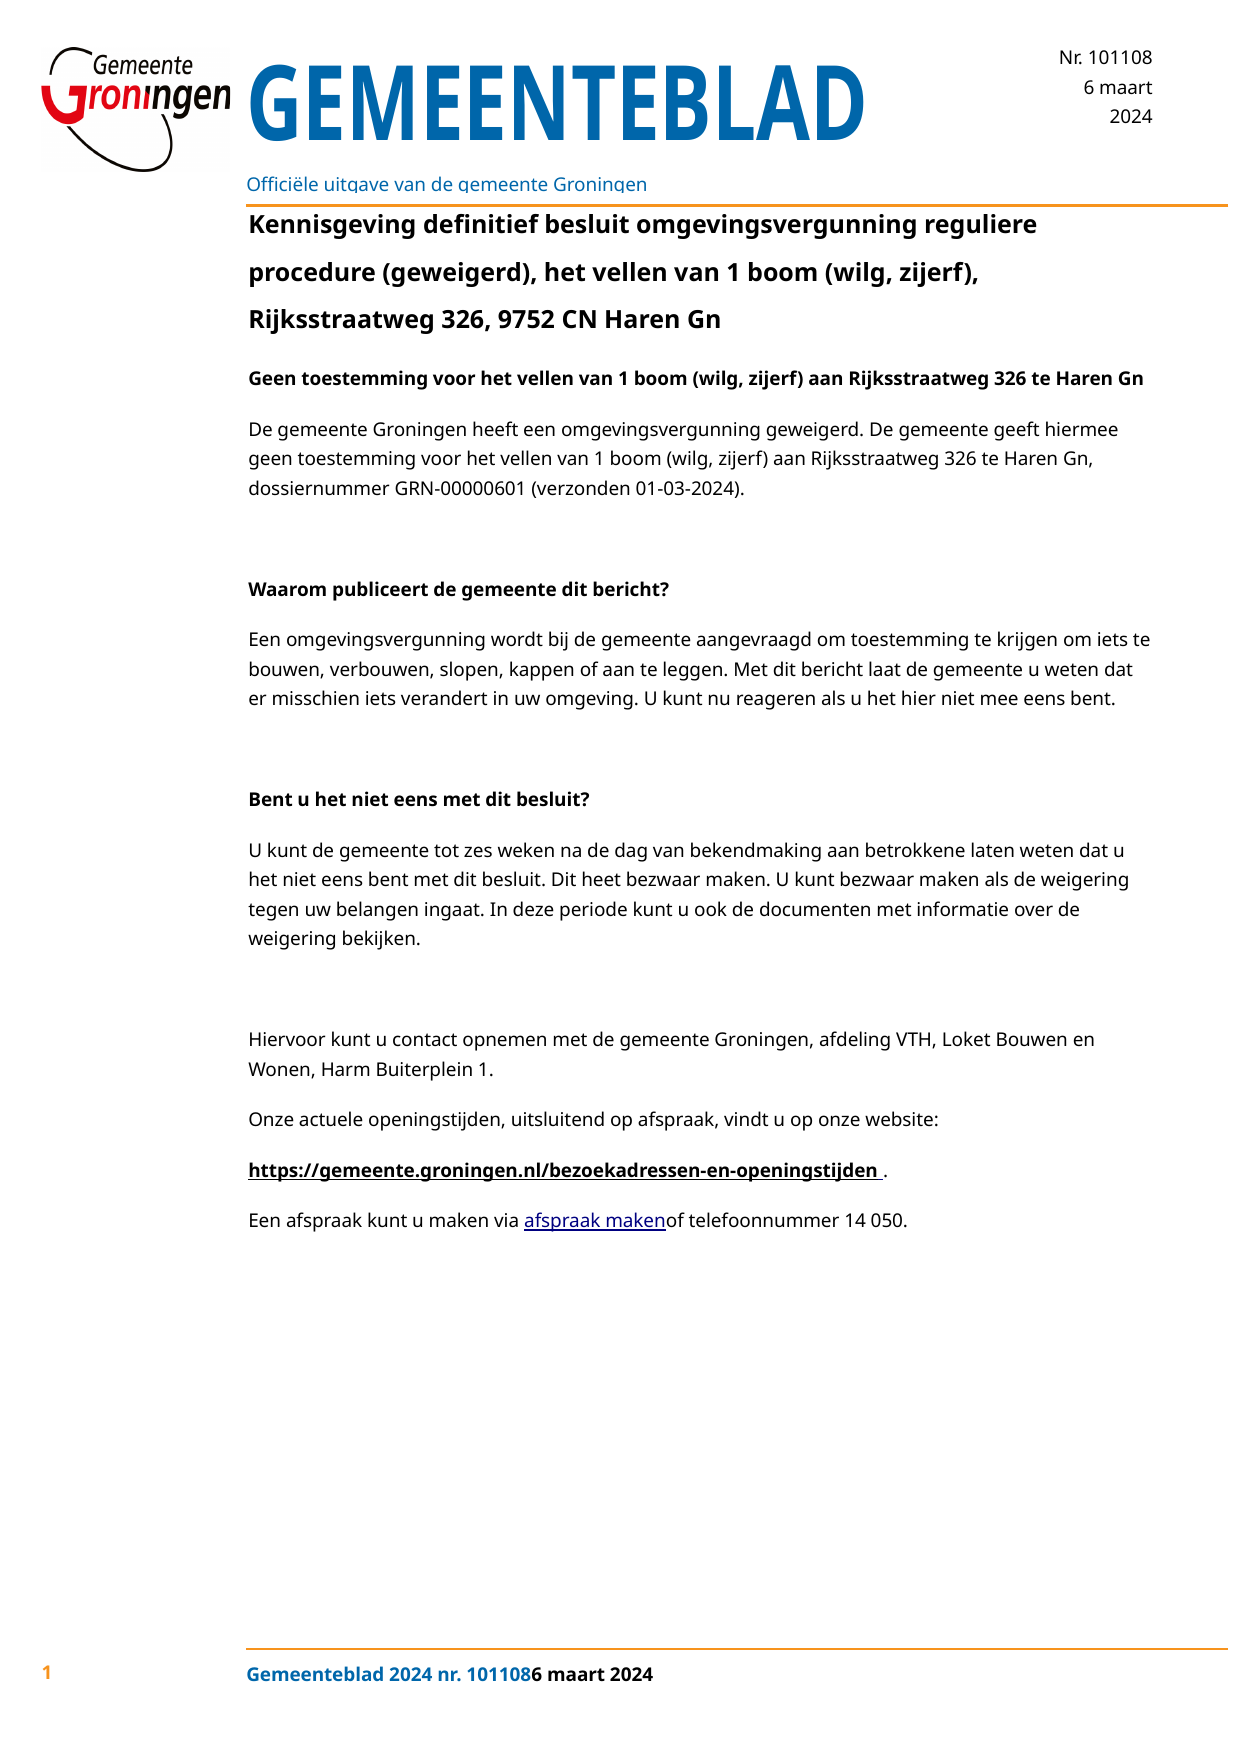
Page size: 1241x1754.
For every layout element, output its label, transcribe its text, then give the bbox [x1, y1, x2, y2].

text Hiervoor kunt u contact opnemen met de gemeente Groningen, afdeling VTH, Loket Bouwen en Wonen, Harm Buiterplein 1. [248, 1026, 1152, 1082]
text Bent u het niet eens met dit besluit? [248, 786, 1152, 812]
picture [41, 47, 231, 172]
text https://gemeente.groningen.nl/bezoekadressen-en-openingstijden . [248, 1157, 1152, 1182]
text U kunt de gemeente tot zes weken na de dag van bekendmaking aan betrokkene laten weten dat u het niet eens bent met dit besluit. Dit heet bezwaar maken. U kunt bezwaar maken als de weigering tegen uw belangen ingaat. In deze periode kunt u ook de documenten met informatie over de weigering bekijken. [248, 837, 1152, 951]
text Waarom publiceert de gemeente dit bericht? [248, 576, 1152, 602]
text De gemeente Groningen heeft een omgevingsvergunning geweigerd. De gemeente geeft hiermee geen toestemming voor het vellen van 1 boom (wilg, zijerf) aan Rijksstraatweg 326 te Haren Gn, dossiernummer GRN-00000601 (verzonden 01-03-2024). [248, 416, 1152, 501]
text Kennisgeving definitief besluit omgevingsvergunning reguliere procedure (geweigerd), het vellen van 1 boom (wilg, zijerf), Rijksstraatweg 326, 9752 CN Haren Gn [248, 207, 1152, 336]
text Een omgevingsvergunning wordt bij de gemeente aangevraagd om toestemming te krijgen om iets te bouwen, verbouwen, slopen, kappen of aan te leggen. Met dit bericht laat de gemeente u weten dat er misschien iets verandert in uw omgeving. U kunt nu reageren als u het hier niet mee eens bent. [248, 626, 1152, 711]
text Onze actuele openingstijden, uitsluitend op afspraak, vindt u op onze website: [248, 1106, 1152, 1132]
text Een afspraak kunt u maken via afspraak makenof telefoonnummer 14 050. [248, 1207, 1152, 1233]
text Geen toestemming voor het vellen van 1 boom (wilg, zijerf) aan Rijksstraatweg 326 te Haren Gn [248, 366, 1152, 391]
